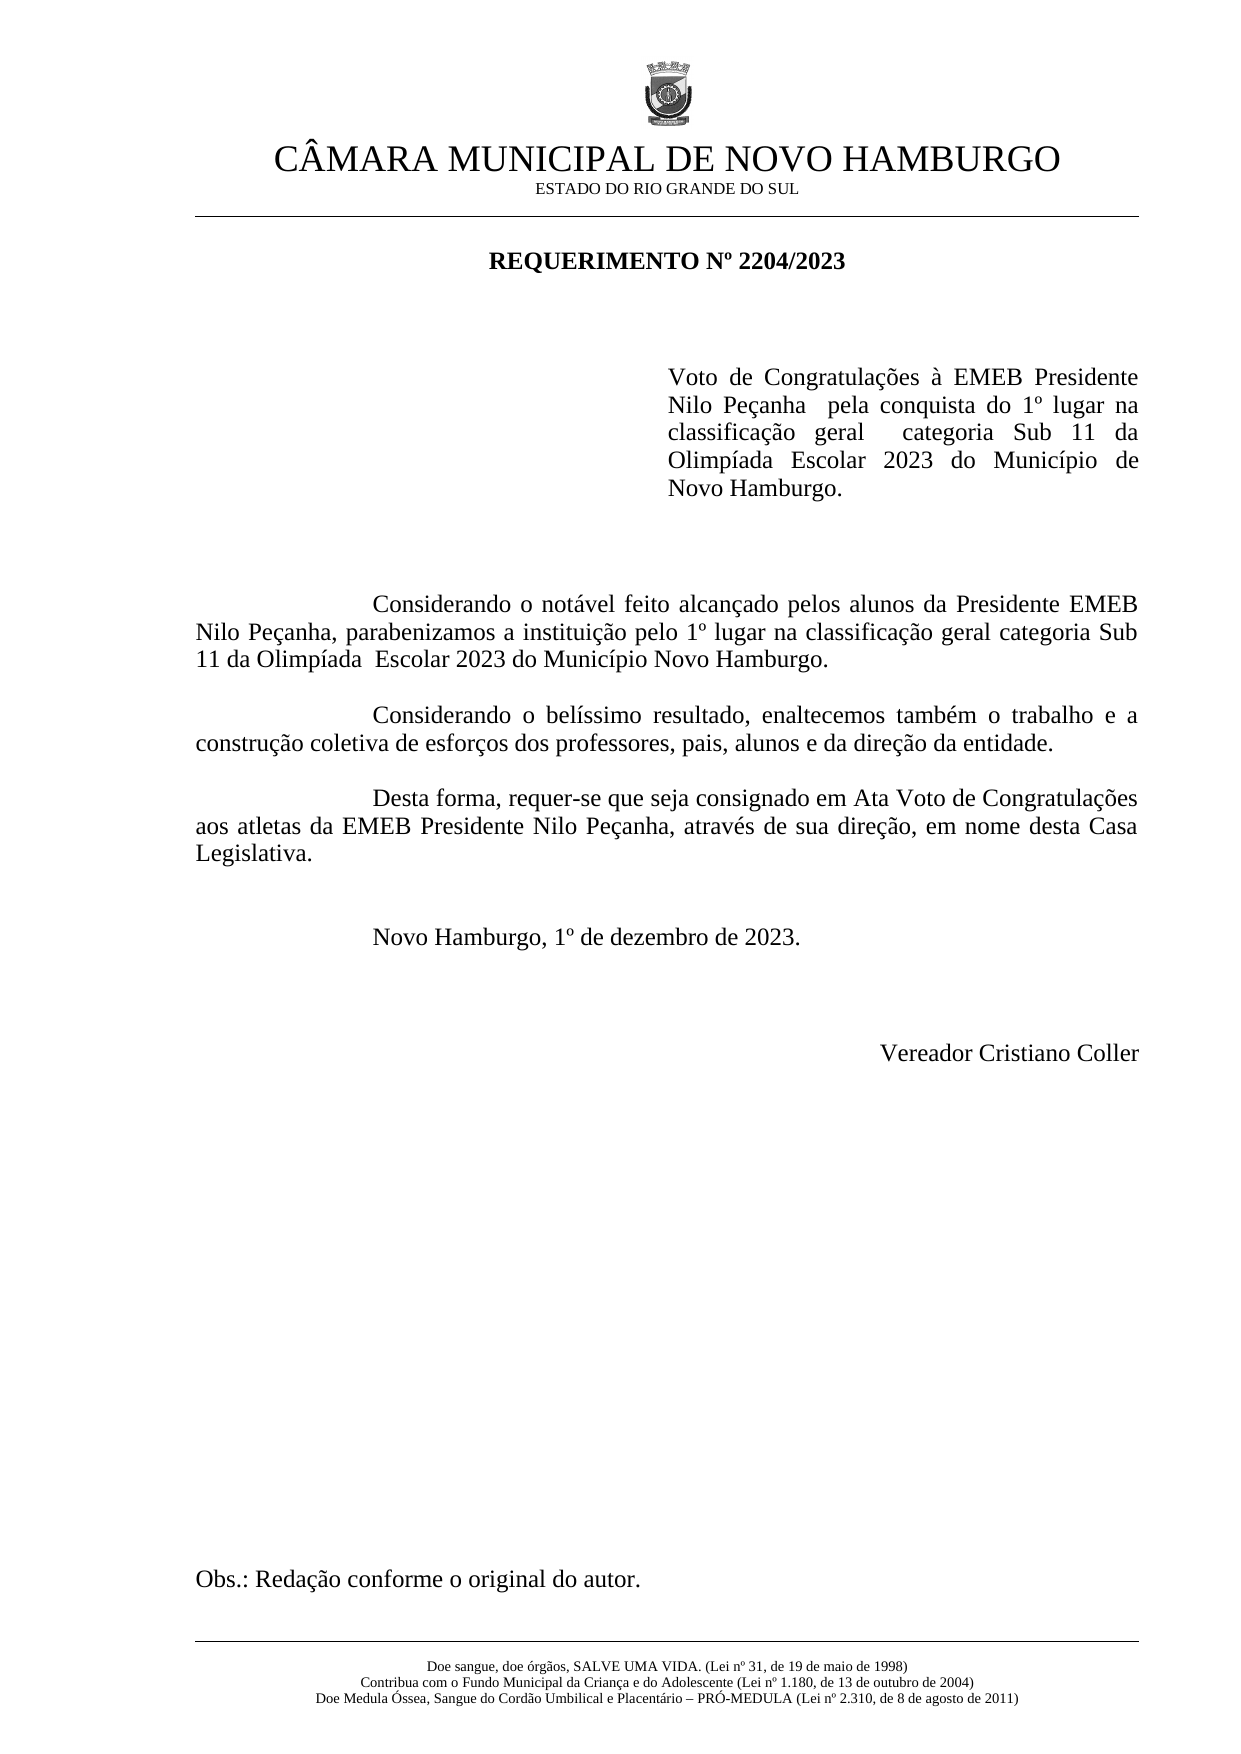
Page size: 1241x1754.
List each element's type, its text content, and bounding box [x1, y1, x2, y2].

text Vereador Cristiano Coller [786, 1039, 1139, 1067]
text Desta forma, requer-se que seja consignado em Ata Voto de Congratulações aos atletas da EMEB Presidente Nilo Peçanha, através de sua direção, em nome desta Casa Legislativa. [195, 784, 1139, 867]
text REQUERIMENTO Nº 2204/2023 [195, 247, 1139, 274]
text Considerando o notável feito alcançado pelos alunos da Presidente EMEB Nilo Peçanha, parabenizamos a instituição pelo 1º lugar na classificação geral categoria Sub 11 da Olimpíada Escolar 2023 do Município Novo Hamburgo. [195, 590, 1139, 673]
text Novo Hamburgo, 1º de dezembro de 2023. [195, 923, 1139, 950]
text Considerando o belíssimo resultado, enaltecemos também o trabalho e a construção coletiva de esforços dos professores, pais, alunos e da direção da entidade. [195, 701, 1139, 756]
text Voto de Congratulações à EMEB Presidente Nilo Peçanha pela conquista do 1º lugar na classificação geral categoria Sub 11 da Olimpíada Escolar 2023 do Município de Novo Hamburgo. [668, 363, 1139, 502]
text Obs.: Redação conforme o original do autor. [195, 1565, 1139, 1593]
